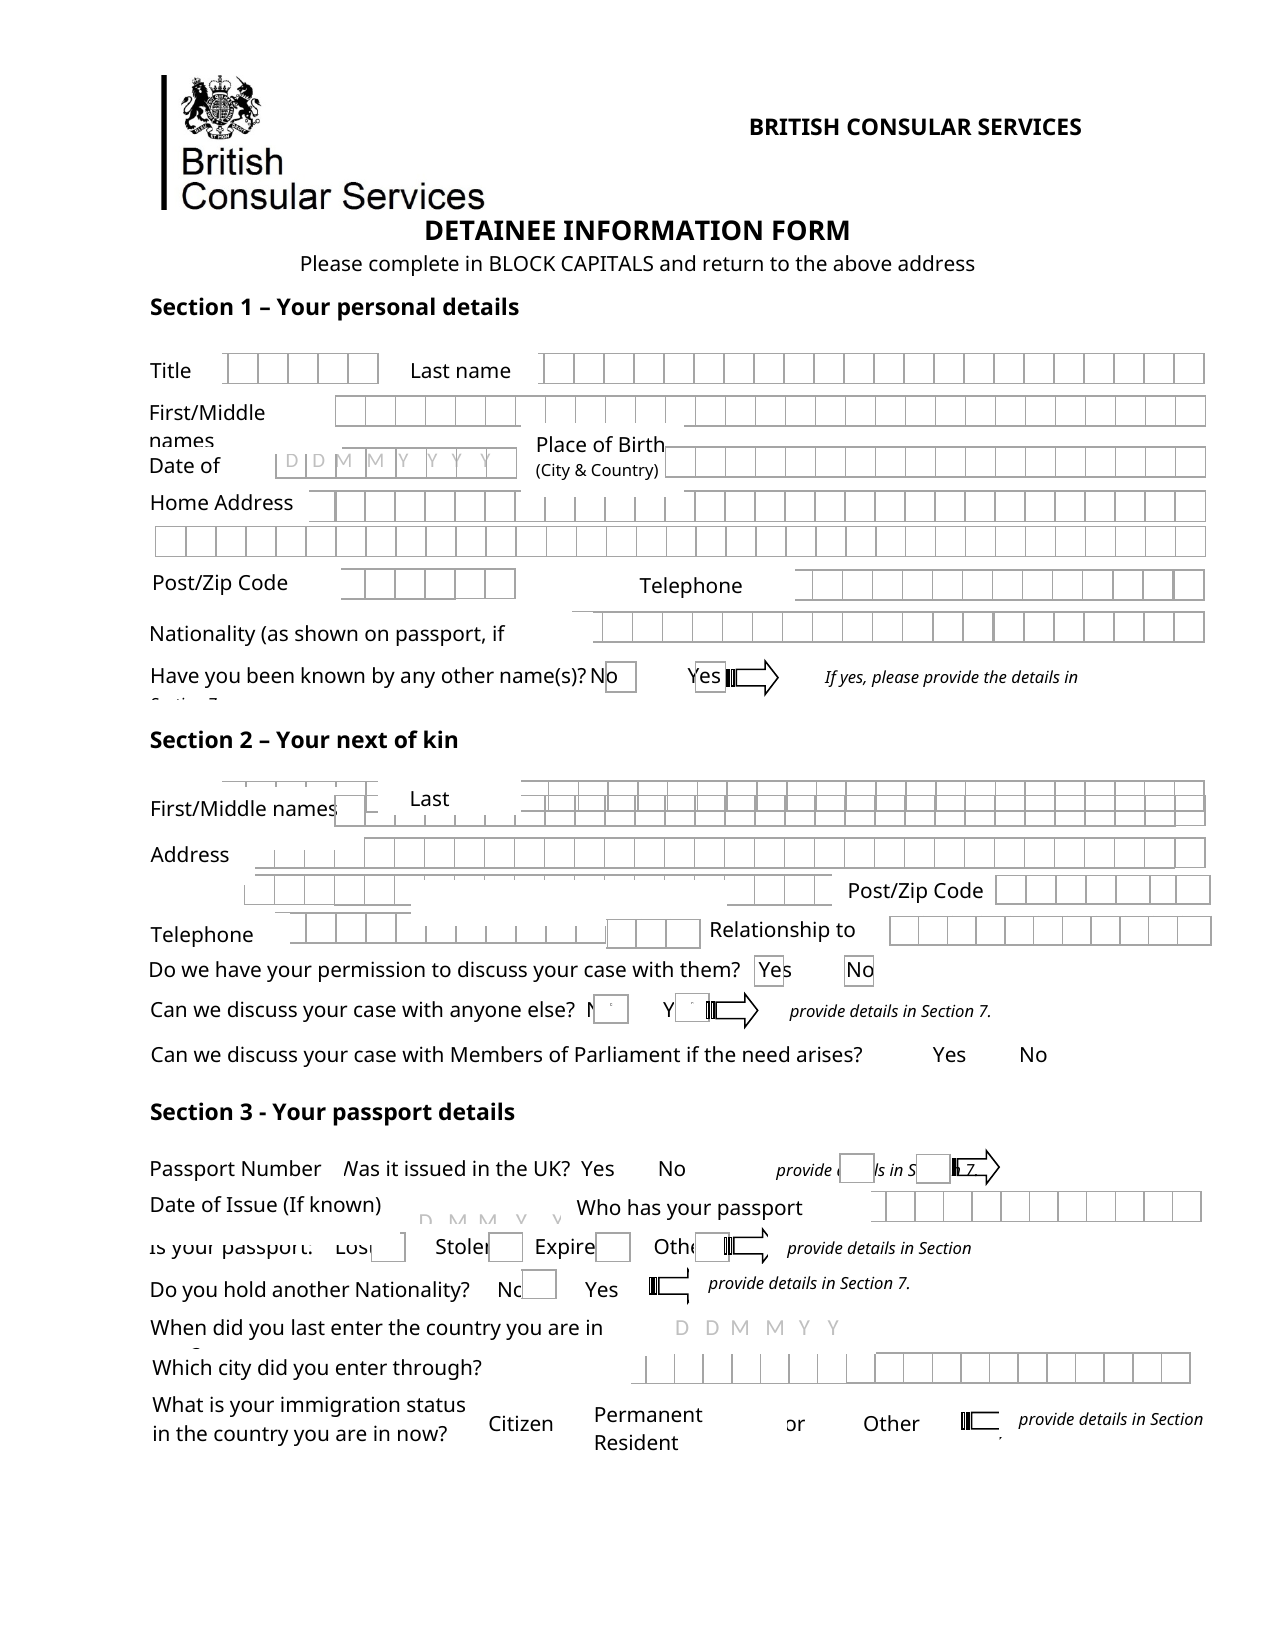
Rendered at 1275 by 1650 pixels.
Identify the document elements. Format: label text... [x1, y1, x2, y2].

text Section 1 – Your personal details [150, 291, 1125, 323]
text Is your passport: Lost Stolen Expired Other [406, 1232, 488, 1260]
text DETAINEE INFORMATION FORM [150, 212, 1125, 249]
text Relationship to you [633, 915, 889, 945]
text Who has your passport now? [576, 1193, 856, 1224]
text First/Middle names [148, 398, 327, 446]
text Can we discuss your case with anyone else? No Yes provide details in Section 7. [150, 995, 593, 1023]
text Do you hold another Nationality? No Yes [149, 1276, 673, 1304]
text Date of Issue (If known) [149, 1191, 385, 1219]
text Home Address [149, 488, 294, 514]
text provide details in Section 7. [1014, 1407, 1220, 1430]
text Place of Birth [536, 431, 669, 459]
text Section 2 – Your next of kin details [149, 724, 532, 754]
text Address [150, 840, 240, 868]
text Nationality (as shown on passport, if known) [149, 619, 578, 653]
text First/Middle names [150, 794, 349, 822]
text Title [150, 356, 207, 389]
text Is your passport: Lost Stolen Expired Other [149, 1245, 371, 1260]
text Post/Zip Code [152, 568, 326, 595]
text Was it issued in the UK? Yes No provide details in Section 7. [990, 1154, 1260, 1182]
text Was it issued in the UK? Yes No provide details in Section 7. [344, 1154, 839, 1182]
text D D M M Y Y [665, 1311, 861, 1342]
text Telephone [639, 571, 780, 599]
text What is your immigration status in the country you are in now? [152, 1391, 473, 1447]
text Telephone [150, 920, 275, 949]
text Permanent [593, 1400, 772, 1428]
text (City & Country) [536, 459, 669, 482]
text Citizen Visitor Other [787, 1409, 999, 1438]
text provide details in Section 7. [783, 1237, 989, 1259]
text Have you been known by any other name(s)? No Yes If yes, please provide the details in Section 7. [150, 661, 1134, 699]
text Please complete in BLOCK CAPITALS and return to the above address [150, 249, 1125, 277]
text provide details in Section 7. [704, 1272, 1038, 1294]
text Can we discuss your case with anyone else? No Yes provide details in Section 7. [135, 1033, 1179, 1078]
text Post/Zip Code [847, 877, 995, 903]
text Can we discuss your case with anyone else? No Yes provide details in Section 7. [748, 995, 1125, 1023]
text Last name [410, 356, 523, 380]
text D D M M Y Y [400, 1193, 561, 1224]
text Which city did you enter through? [152, 1356, 616, 1381]
text When did you last enter the country you are in now? [150, 1314, 644, 1348]
text Resident [593, 1428, 772, 1457]
text Last name [393, 784, 506, 808]
text Is your passport: Lost Stolen Expired Other [523, 1232, 595, 1260]
text Passport Number Date of Issue: [149, 1154, 329, 1184]
text Citizen Visitor Other [488, 1409, 578, 1438]
text Can we discuss your case with anyone else? No Yes provide details in Section 7. [676, 995, 744, 1023]
text Section 3 - Your passport details [150, 1096, 518, 1126]
text Is your passport: Lost Stolen Expired Other [631, 1232, 694, 1260]
text Can we discuss your case with Members of Parliament if the need arises? Yes No [150, 1041, 1164, 1069]
